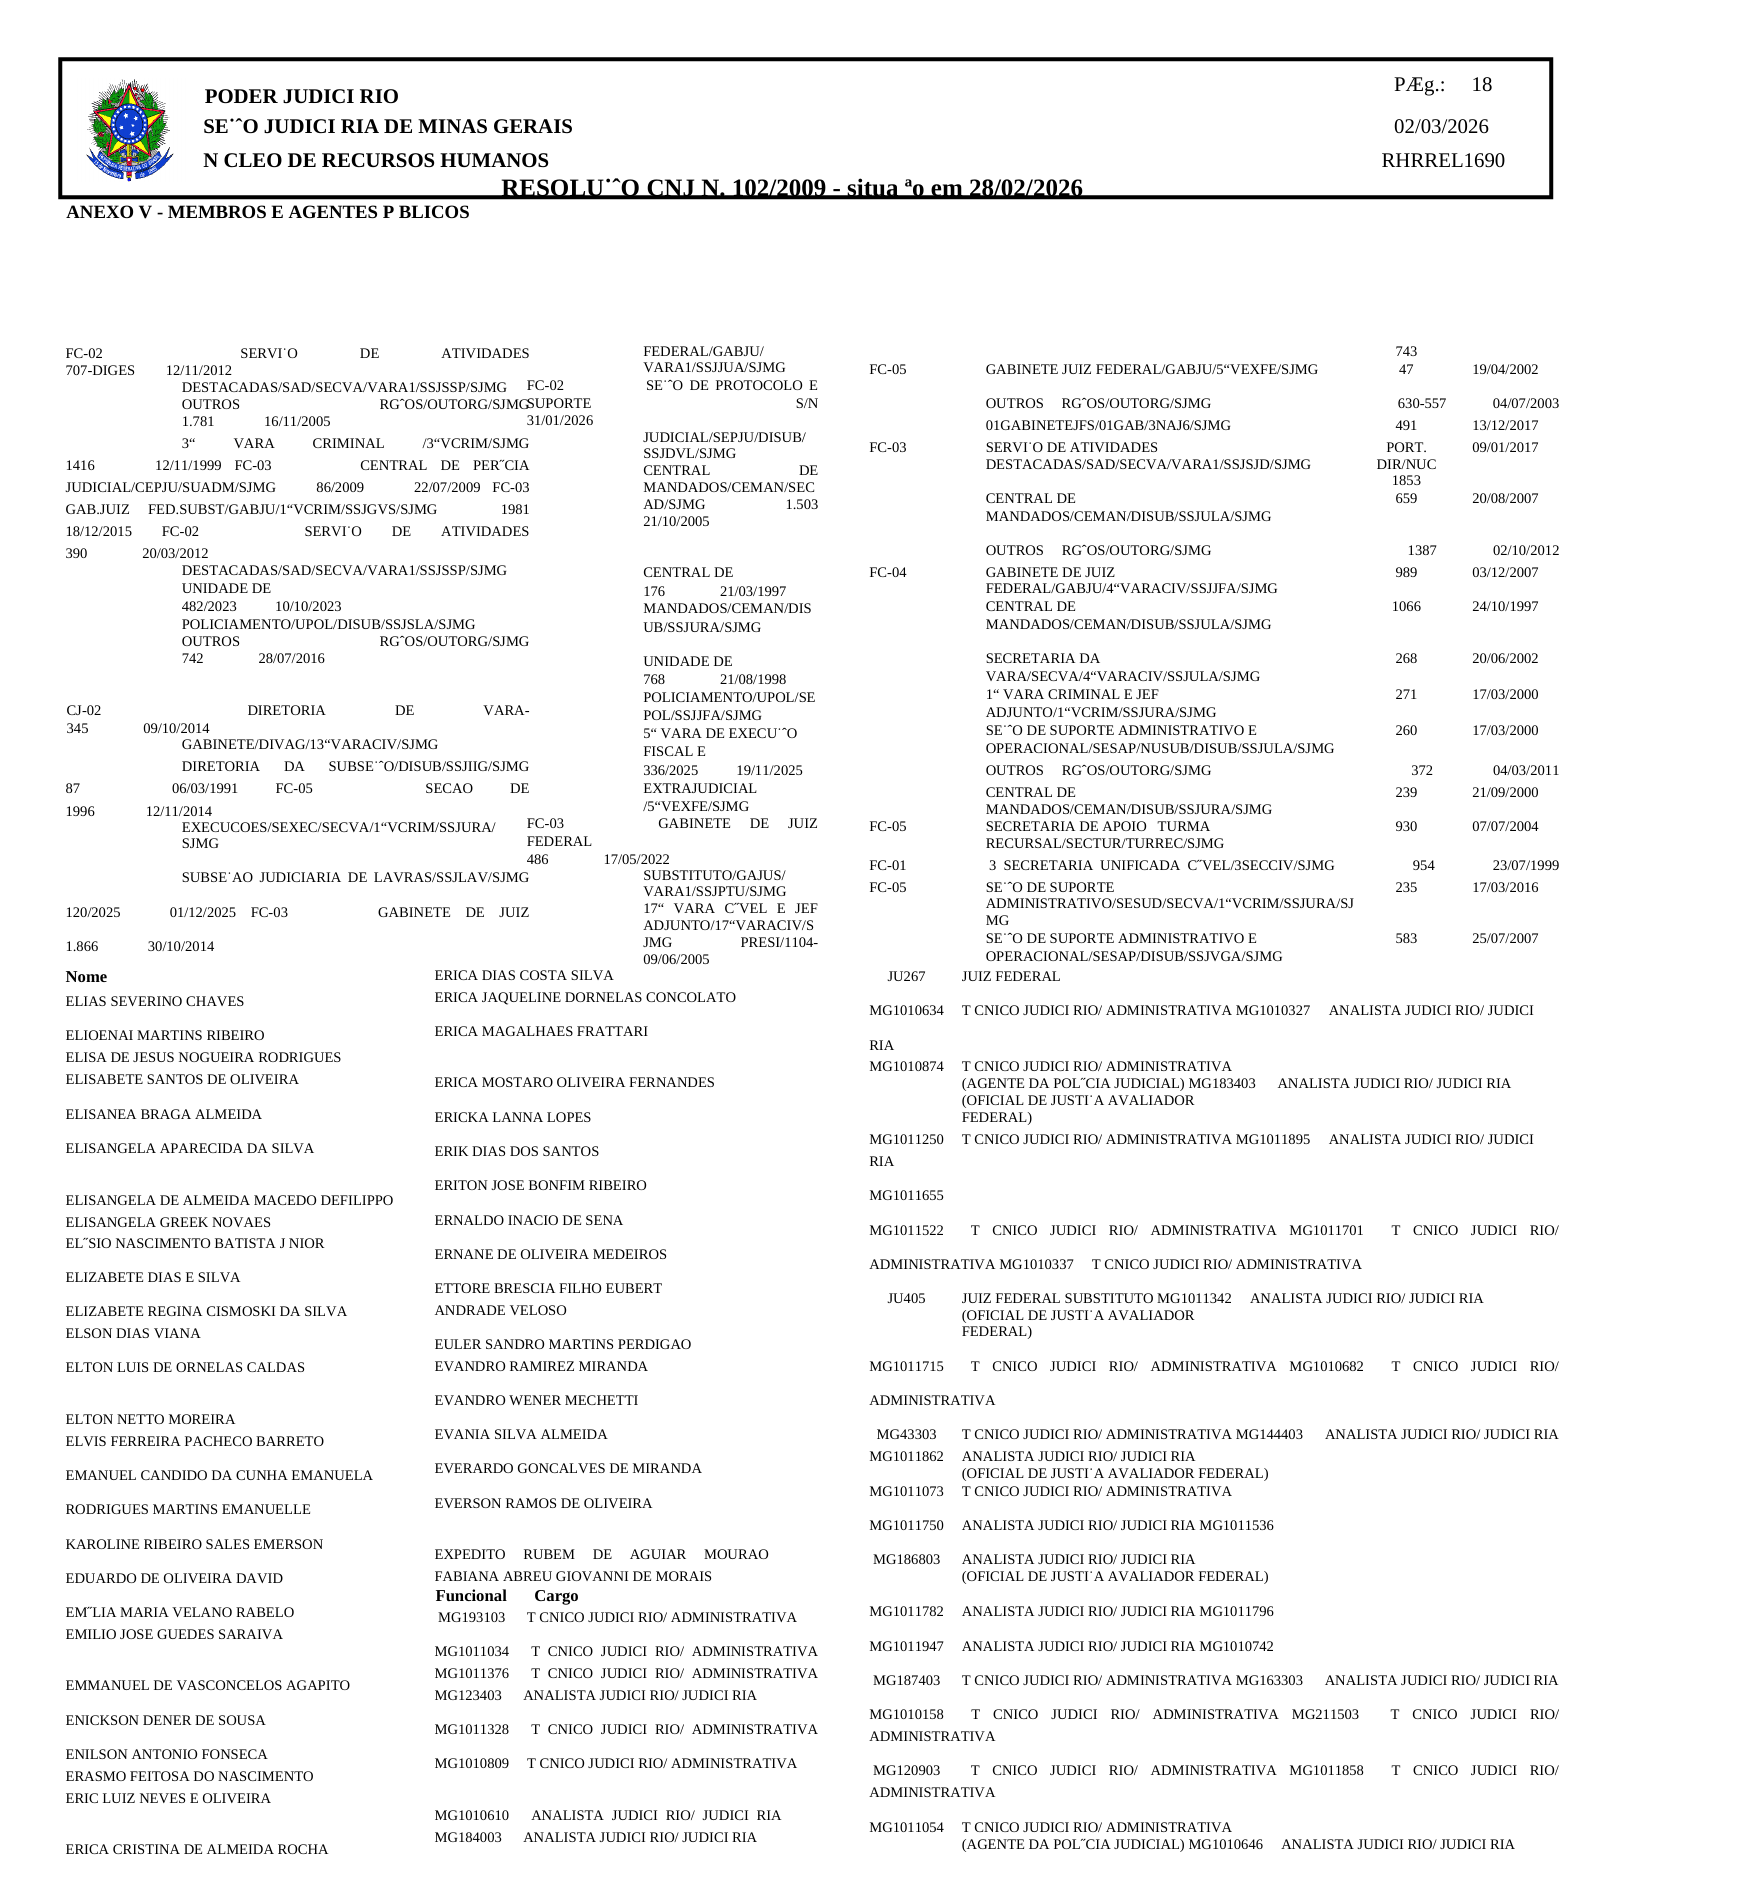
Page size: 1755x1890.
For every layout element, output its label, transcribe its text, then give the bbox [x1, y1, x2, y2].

text OUTROS RGˆOS/OUTORG/SJMG 1387 02/10/2012 FC-04 GABINETE DE JUIZ 989 03/12/2007 [869, 537, 1559, 581]
text CENTRAL DE 659 20/08/2007 MANDADOS/CEMAN/DISUB/SSJULA/SJMG [986, 489, 1559, 524]
text EULER SANDRO MARTINS PERDIGAO EVANDRO RAMIREZ MIRANDA [434, 1330, 747, 1374]
text (AGENTE DA POL˝CIA JUDICIAL) MG183403 ANALISTA JUDICI RIO/ JUDICI RIA [873, 1075, 1523, 1092]
text Nome [65, 968, 414, 986]
text SECRETARIA DA 268 20/06/2002 VARA/SECVA/4“VARACIV/SSJULA/SJMG [986, 649, 1559, 685]
text UNIDADE DE 482/2023 10/10/2023 POLICIAMENTO/UPOL/DISUB/SSJSLA/SJMG [182, 578, 518, 633]
text EVANDRO WENER MECHETTI [434, 1392, 818, 1408]
text ERICA MOSTARO OLIVEIRA FERNANDES ERICKA LANNA LOPES [434, 1056, 771, 1125]
text MG1011250 T CNICO JUDICI RIO/ ADMINISTRATIVA MG1011895 ANALISTA JUDICI RIO/ JUDICI RIA [869, 1126, 1559, 1170]
text FEDERAL) [962, 1109, 1559, 1126]
text MG1011073 T CNICO JUDICI RIO/ ADMINISTRATIVA [869, 1483, 1559, 1499]
text JU405 JUIZ FEDERAL SUBSTITUTO MG1011342 ANALISTA JUDICI RIO/ JUDICI RIA [869, 1284, 1523, 1306]
text DESTACADAS/SAD/SECVA/VARA1/SSJSJD/SJMG DIR/NUC [986, 456, 1559, 472]
text EL˝SIO NASCIMENTO BATISTA J NIOR [65, 1236, 414, 1252]
text ELIZABETE REGINA CISMOSKI DA SILVA ELSON DIAS VIANA [65, 1298, 368, 1342]
text MG1010610 ANALISTA JUDICI RIO/ JUDICI RIA MG184003 ANALISTA JUDICI RIO/ JUDICI RIA [434, 1801, 782, 1845]
text MG1011522 T CNICO JUDICI RIO/ ADMINISTRATIVA MG1011701 T CNICO JUDICI RIO/ ADMINISTRATIVA MG1010337 T CNICO JUDICI RIO/ ADMINISTRATIVA [869, 1204, 1559, 1272]
text FEDERAL/GABJU/4“VARACIV/SSJJFA/SJMG [986, 581, 1559, 597]
text MG1011715 T CNICO JUDICI RIO/ ADMINISTRATIVA MG1010682 T CNICO JUDICI RIO/ ADMINISTRATIVA [869, 1340, 1559, 1409]
text FC-03 GABINETE DE JUIZ FEDERAL 486 17/05/2022 [527, 814, 818, 867]
text 1“ VARA CRIMINAL E JEF 271 17/03/2000 ADJUNTO/1“VCRIM/SSJURA/SJMG [986, 685, 1559, 720]
text (OFICIAL DE JUSTI˙A AVALIADOR [962, 1307, 1559, 1323]
text FEDERAL/GABJU/VARA1/SSJJUA/SJMG [643, 344, 818, 376]
text MG1011054 T CNICO JUDICI RIO/ ADMINISTRATIVA [869, 1818, 1559, 1835]
text MG193103 T CNICO JUDICI RIO/ ADMINISTRATIVA [438, 1609, 818, 1625]
text ELIOENAI MARTINS RIBEIRO [65, 1028, 414, 1044]
text MG1010634 T CNICO JUDICI RIO/ ADMINISTRATIVA MG1010327 ANALISTA JUDICI RIO/ JUDICI RIA [869, 984, 1559, 1053]
text OUTROS RGˆOS/OUTORG/SJMG 1.781 16/11/2005 [182, 395, 518, 430]
text OUTROS RGˆOS/OUTORG/SJMG 742 28/07/2016 [182, 633, 518, 667]
text SE˙ˆO DE SUPORTE ADMINISTRATIVO E 583 25/07/2007 OPERACIONAL/SESAP/DISUB/SSJVGA/SJMG [986, 929, 1559, 964]
text MG1010158 T CNICO JUDICI RIO/ ADMINISTRATIVA MG211503 T CNICO JUDICI RIO/ ADMINISTRATIVA [869, 1701, 1559, 1745]
text MANDADOS/CEMAN/DISUB/SSJURA/SJMG [986, 801, 1559, 817]
text ADMINISTRATIVO/SESUD/SECVA/1“VCRIM/SSJURA/SJ [986, 896, 1559, 912]
text DESTACADAS/SAD/SECVA/VARA1/SSJSSP/SJMG [182, 562, 518, 578]
text 743 [1395, 344, 1559, 360]
text ERICA CRISTINA DE ALMEIDA ROCHA [65, 1842, 414, 1858]
text MG186803 ANALISTA JUDICI RIO/ JUDICI RIA [873, 1551, 1559, 1567]
text MG1011750 ANALISTA JUDICI RIO/ JUDICI RIA MG1011536 [869, 1511, 1523, 1533]
text 1853 [1392, 473, 1559, 489]
text MG1011655 [869, 1188, 1559, 1204]
text MG1011328 T CNICO JUDICI RIO/ ADMINISTRATIVA MG1010809 T CNICO JUDICI RIO/ ADMINISTRATIVA [434, 1703, 818, 1772]
text 3“ VARA CRIMINAL /3“VCRIM/SJMG 1416 12/11/1999 FC-03 CENTRAL DE PER˝CIA JUDICIAL/CEPJU/SUADM/SJMG 86/2009 22/07/2009 FC-03 GAB.JUIZ FED.SUBST/GABJU/1“VCRIM/SSJGVS/SJMG 1981 18/12/2015 FC-02 SERVI˙O DE ATIVIDADES 390 20/03/2012 [65, 430, 518, 562]
text ETTORE BRESCIA FILHO EUBERT ANDRADE VELOSO [434, 1274, 683, 1318]
text CENTRAL DE MANDADOS/CEMAN/SECAD/SJMG 1.503 21/10/2005 [643, 461, 818, 530]
text SE˙ˆO DE SUPORTE ADMINISTRATIVO E 260 17/03/2000 OPERACIONAL/SESAP/NUSUB/DISUB/SSJULA/SJMG [986, 721, 1559, 756]
text ERNANE DE OLIVEIRA MEDEIROS [434, 1246, 818, 1262]
text 17“ VARA C˝VEL E JEF ADJUNTO/17“VARACIV/SJMG PRESI/1104- 09/06/2005 [643, 900, 818, 968]
text EMMANUEL DE VASCONCELOS AGAPITO ENICKSON DENER DE SOUSA [65, 1659, 371, 1728]
text CENTRAL DE 176 21/03/1997 MANDADOS/CEMAN/DISUB/SSJURA/SJMG [643, 563, 818, 635]
text RECURSAL/SECTUR/TURREC/SJMG [986, 835, 1559, 851]
text UNIDADE DE 768 21/08/1998 POLICIAMENTO/UPOL/SEPOL/SSJJFA/SJMG [643, 651, 818, 724]
text ELTON NETTO MOREIRA [65, 1411, 414, 1427]
text FEDERAL) [962, 1324, 1559, 1340]
text FC-02 SE˙ˆO DE PROTOCOLO E SUPORTE S/N 31/01/2026 [527, 376, 818, 429]
text ELISANGELA DE ALMEIDA MACEDO DEFILIPPO ELISANGELA GREEK NOVAES [65, 1186, 414, 1230]
text 5“ VARA DE EXECU˙ˆO FISCAL E 336/2025 19/11/2025 EXTRAJUDICIAL /5“VEXFE/SJMG [643, 724, 818, 814]
text OUTROS RGˆOS/OUTORG/SJMG 372 04/03/2011 CENTRAL DE 239 21/09/2000 [986, 756, 1559, 800]
text CJ-02 DIRETORIA DE VARA- 345 09/10/2014 [66, 701, 518, 736]
text ELISA DE JESUS NOGUEIRA RODRIGUES ELISABETE SANTOS DE OLIVEIRA [65, 1044, 362, 1088]
text (OFICIAL DE JUSTI˙A AVALIADOR FEDERAL) [962, 1465, 1522, 1482]
text MG1011782 ANALISTA JUDICI RIO/ JUDICI RIA MG1011796 [869, 1584, 1523, 1619]
text EXPEDITO RUBEM DE AGUIAR MOURAO FABIANA ABREU GIOVANNI DE MORAIS [434, 1541, 769, 1584]
text Funcional Cargo [435, 1585, 818, 1605]
text EXECUCOES/SEXEC/SECVA/1“VCRIM/SSJURA/SJMG [182, 819, 518, 852]
text (OFICIAL DE JUSTI˙A AVALIADOR FEDERAL) [962, 1567, 1522, 1584]
text JU267 JUIZ FEDERAL [887, 968, 1559, 984]
text FC-05 SECRETARIA DE APOIO TURMA 930 07/07/2004 [869, 817, 1559, 835]
text ERICA MAGALHAES FRATTARI [434, 1023, 818, 1040]
text ELIZABETE DIAS E SILVA [65, 1270, 414, 1286]
text (AGENTE DA POL˝CIA JUDICIAL) MG1010646 ANALISTA JUDICI RIO/ JUDICI RIA [869, 1835, 1523, 1852]
text SUBSE˙AO JUDICIARIA DE LAVRAS/SSJLAV/SJMG 120/2025 01/12/2025 FC-03 GABINETE DE JUIZ 1.866 30/10/2014 [65, 852, 518, 955]
text ERIK DIAS DOS SANTOS [434, 1143, 818, 1159]
text FC-01 3 SECRETARIA UNIFICADA C˝VEL/3SECCIV/SJMG 954 23/07/1999 FC-05 SE˙ˆO DE SUPORTE 235 17/03/2016 [869, 851, 1559, 895]
text CENTRAL DE 1066 24/10/1997 MANDADOS/CEMAN/DISUB/SSJULA/SJMG [986, 597, 1559, 633]
text MG1011947 ANALISTA JUDICI RIO/ JUDICI RIA MG1010742 [869, 1619, 1523, 1654]
text (OFICIAL DE JUSTI˙A AVALIADOR [962, 1092, 1559, 1109]
text EM˝LIA MARIA VELANO RABELO EMILIO JOSE GUEDES SARAIVA [65, 1598, 315, 1643]
text EMANUEL CANDIDO DA CUNHA EMANUELA RODRIGUES MARTINS EMANUELLE KAROLINE RIBEIRO SALES EMERSON EDUARDO DE OLIVEIRA DAVID [65, 1449, 374, 1587]
text ELISANEA BRAGA ALMEIDA ELISANGELA APARECIDA DA SILVA [65, 1088, 335, 1157]
text MG [986, 913, 1559, 929]
text EVERARDO GONCALVES DE MIRANDA EVERSON RAMOS DE OLIVEIRA [434, 1443, 758, 1511]
text ERITON JOSE BONFIM RIBEIRO ERNALDO INACIO DE SENA [434, 1159, 703, 1228]
text GABINETE/DIVAG/13“VARACIV/SJMG [182, 737, 518, 753]
picture [54, 53, 1557, 202]
text OUTROS RGˆOS/OUTORG/SJMG 630-557 04/07/2003 01GABINETEJFS/01GAB/3NAJ6/SJMG 491 13/12/2017 [986, 389, 1559, 433]
text MG43303 T CNICO JUDICI RIO/ ADMINISTRATIVA MG144403 ANALISTA JUDICI RIO/ JUDICI RIA MG1011862 ANALISTA JUDICI RIO/ JUDICI RIA [869, 1421, 1559, 1465]
text ENILSON ANTONIO FONSECA ERASMO FEITOSA DO NASCIMENTO ERIC LUIZ NEVES E OLIVEIRA [65, 1740, 332, 1807]
text SUBSTITUTO/GAJUS/VARA1/SSJPTU/SJMG [643, 867, 818, 900]
text FC-02 SERVI˙O DE ATIVIDADES 707-DIGES 12/11/2012 [65, 344, 518, 379]
text FC-03 SERVI˙O DE ATIVIDADES PORT. 09/01/2017 [869, 438, 1559, 456]
text ELIAS SEVERINO CHAVES [65, 993, 414, 1010]
text JUDICIAL/SEPJU/DISUB/SSJDVL/SJMG [643, 429, 818, 461]
text MG187403 T CNICO JUDICI RIO/ ADMINISTRATIVA MG163303 ANALISTA JUDICI RIO/ JUDICI RIA [873, 1654, 1559, 1689]
text MG1010874 T CNICO JUDICI RIO/ ADMINISTRATIVA [869, 1058, 1559, 1075]
text MG120903 T CNICO JUDICI RIO/ ADMINISTRATIVA MG1011858 T CNICO JUDICI RIO/ ADMINISTRATIVA [869, 1757, 1559, 1801]
text MG1011034 T CNICO JUDICI RIO/ ADMINISTRATIVA MG1011376 T CNICO JUDICI RIO/ ADMINISTRATIVA MG123403 ANALISTA JUDICI RIO/ JUDICI RIA [434, 1637, 818, 1703]
text ERICA JAQUELINE DORNELAS CONCOLATO [434, 989, 818, 1006]
text ERICA DIAS COSTA SILVA [434, 968, 818, 984]
text DIRETORIA DA SUBSE˙ˆO/DISUB/SSJIIG/SJMG 87 06/03/1991 FC-05 SECAO DE 1996 12/11/2014 [65, 753, 518, 819]
text ELTON LUIS DE ORNELAS CALDAS [65, 1360, 414, 1376]
text EVANIA SILVA ALMEIDA [434, 1426, 818, 1443]
text ELVIS FERREIRA PACHECO BARRETO [65, 1433, 414, 1449]
text DESTACADAS/SAD/SECVA/VARA1/SSJSSP/SJMG [182, 379, 518, 395]
text FC-05 GABINETE JUIZ FEDERAL/GABJU/5“VEXFE/SJMG 47 19/04/2002 [869, 360, 1559, 378]
